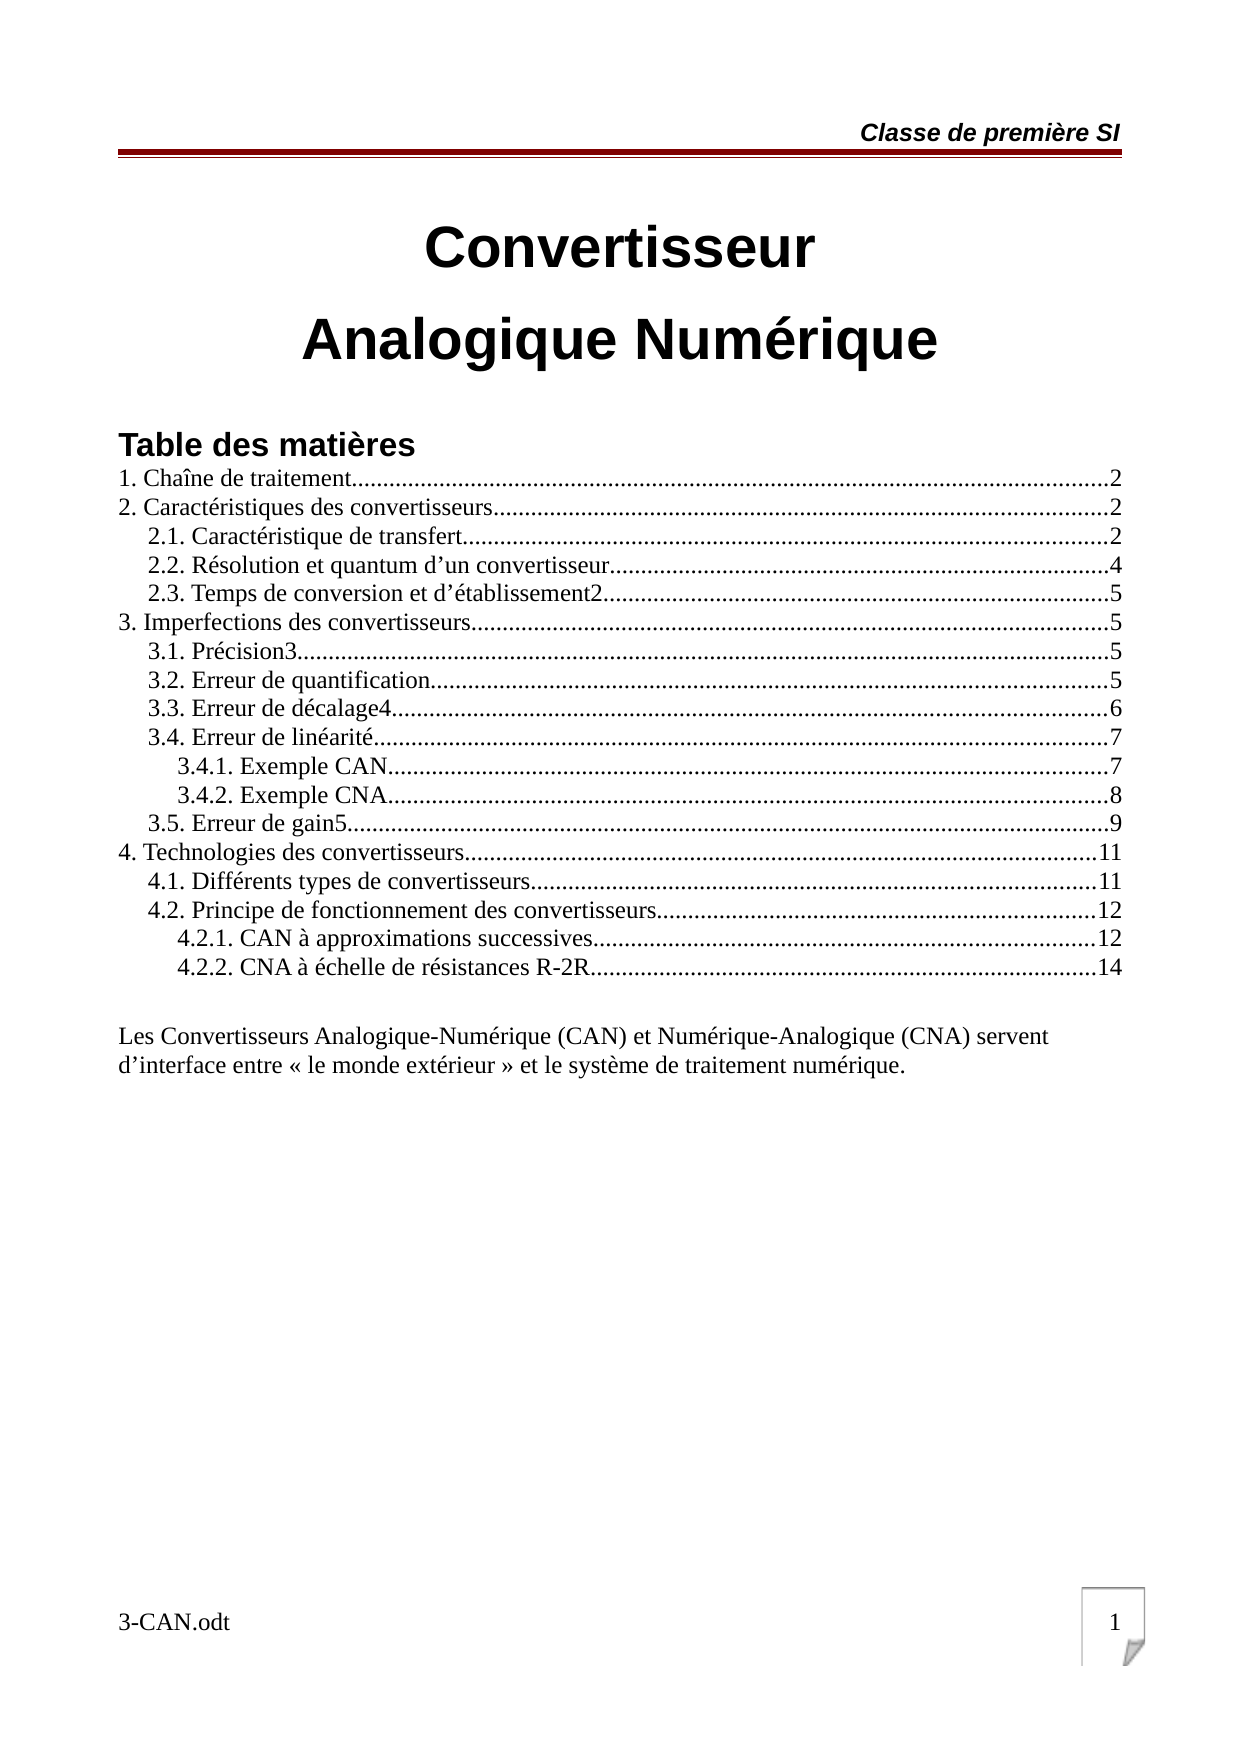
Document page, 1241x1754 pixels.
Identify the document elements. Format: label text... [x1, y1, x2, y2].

text Les Convertisseurs Analogique-Numérique (CAN) et Numérique-Analogique (CNA) servent d’interface entre « le monde extérieur » et le système de traitement numérique. [118, 1021, 1122, 1079]
text 4. Technologies des convertisseurs 11 [118, 837, 1122, 866]
text 3. Imperfections des convertisseurs 5 [118, 607, 1122, 636]
title Analogique Numérique [118, 305, 1122, 372]
subtitle Table des matières [118, 425, 1122, 463]
text 3.2. Erreur de quantification 5 [148, 665, 1122, 693]
text 3.4.1. Exemple CAN 7 [177, 751, 1122, 780]
text 3.5. Erreur de gain5 9 [148, 808, 1122, 837]
text 3.3. Erreur de décalage4 6 [148, 693, 1122, 722]
text 2.1. Caractéristique de transfert 2 [148, 521, 1122, 550]
text 4.2.2. CNA à échelle de résistances R-2R 14 [177, 952, 1122, 981]
text 3.4. Erreur de linéarité 7 [148, 722, 1122, 751]
text 2.2. Résolution et quantum d’un convertisseur 4 [148, 550, 1122, 578]
text 1. Chaîne de traitement 2 [118, 463, 1122, 492]
title Convertisseur [118, 213, 1122, 280]
text 2.3. Temps de conversion et d’établissement2 5 [148, 578, 1122, 607]
text 3.4.2. Exemple CNA 8 [177, 780, 1122, 808]
text 4.2. Principe de fonctionnement des convertisseurs 12 [148, 895, 1122, 923]
text 2. Caractéristiques des convertisseurs 2 [118, 492, 1122, 521]
text 4.1. Différents types de convertisseurs 11 [148, 866, 1122, 895]
text 3.1. Précision3 5 [148, 636, 1122, 665]
text 4.2.1. CAN à approximations successives 12 [177, 923, 1122, 952]
